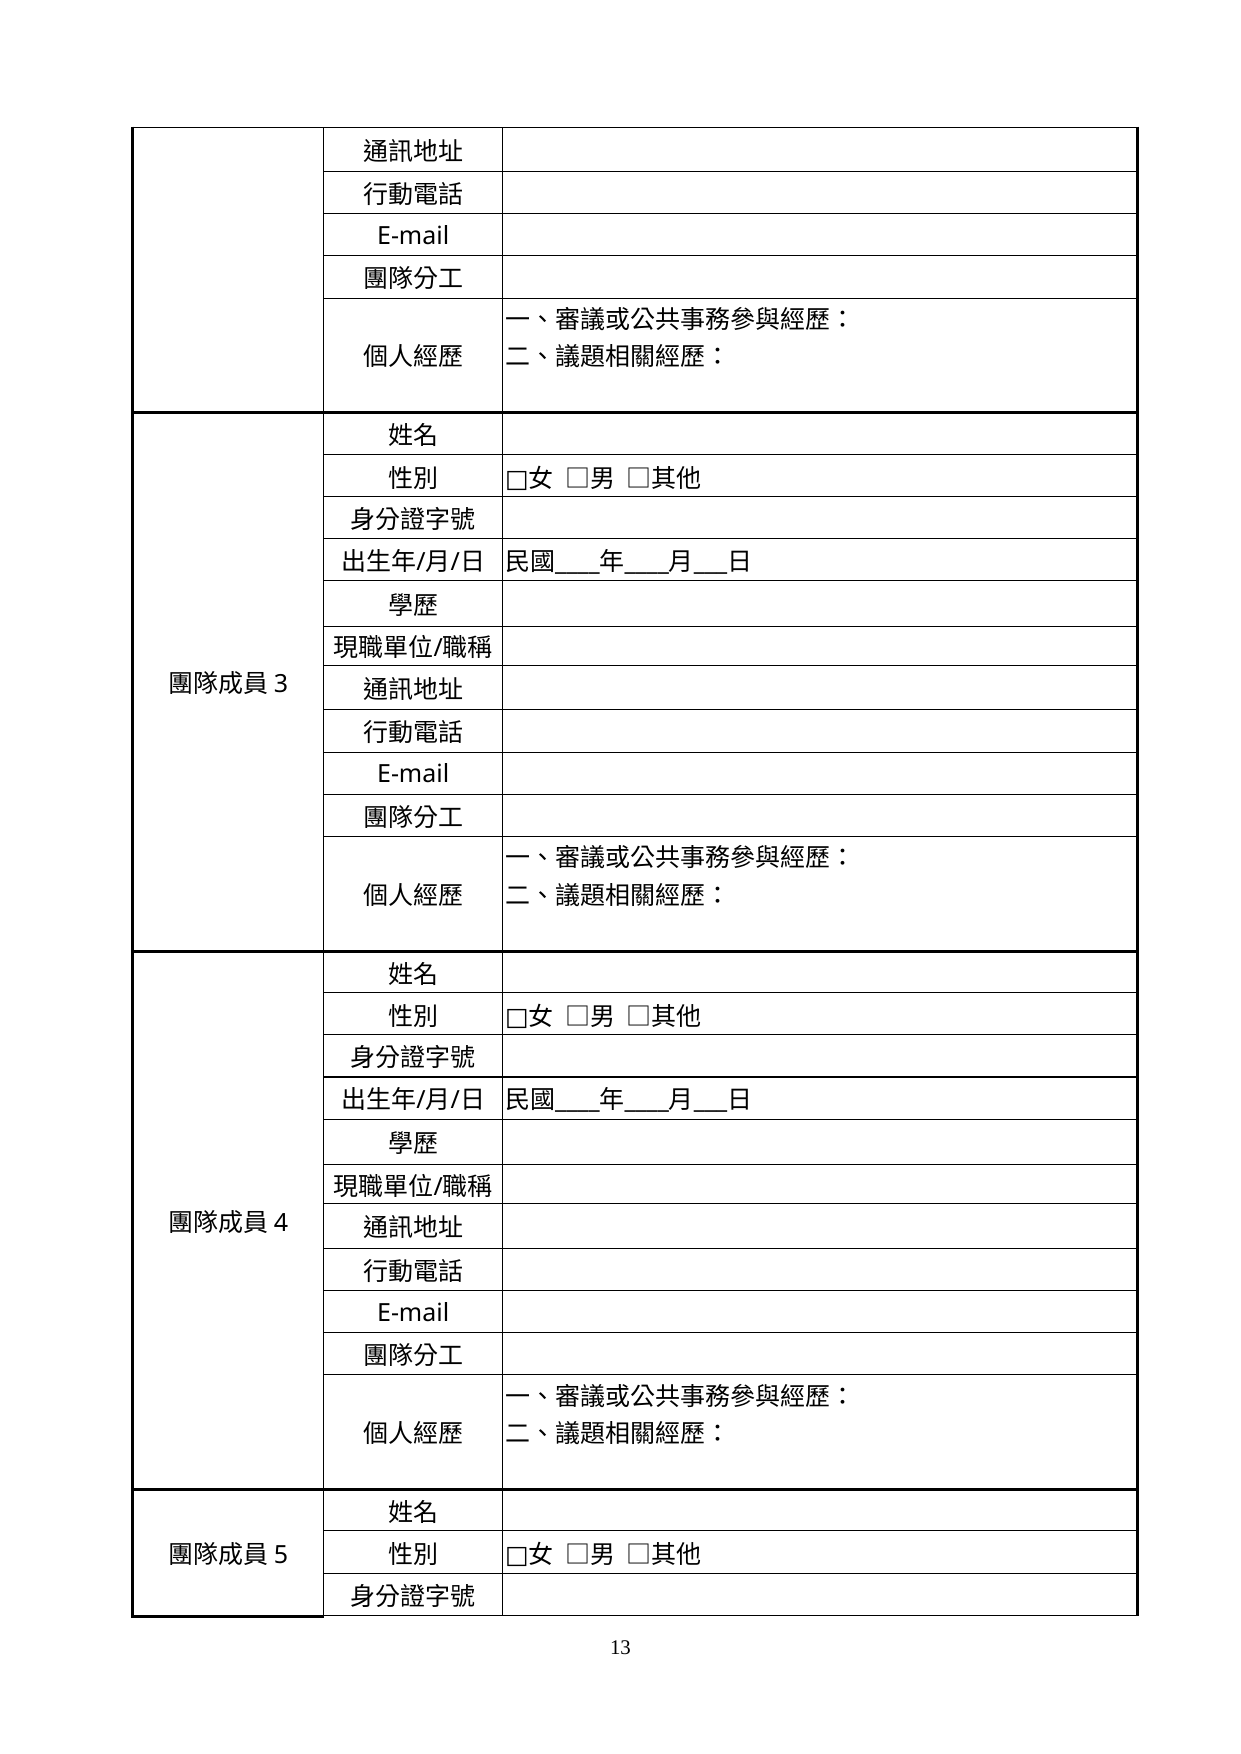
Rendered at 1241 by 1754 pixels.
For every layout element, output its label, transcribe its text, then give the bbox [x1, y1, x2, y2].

table_cell 通訊地址 [324, 1204, 502, 1248]
table_cell 姓名 [324, 414, 502, 453]
table_cell [503, 710, 1136, 752]
table_cell 個人經歷 [324, 299, 502, 411]
table_cell [503, 1574, 1136, 1615]
table_cell E-mail [324, 214, 502, 255]
table_cell 行動電話 [324, 1249, 502, 1290]
table_cell □女 □男 □其他 [503, 1531, 1136, 1572]
table_cell 身分證字號 [324, 1035, 502, 1076]
table_cell 團隊成員4 [134, 953, 323, 1488]
table_cell 團隊成員3 [134, 414, 323, 949]
table_cell 個人經歷 [324, 837, 502, 949]
table_cell 一、審議或公共事務參與經歷： 二、議題相關經歷： [503, 1375, 1136, 1488]
table_cell 民國____年____月___日 [503, 1078, 1136, 1119]
table_cell E-mail [324, 753, 502, 794]
table_cell 學歷 [324, 581, 502, 626]
table_cell 團隊成員5 [134, 1491, 323, 1615]
table_cell 學歷 [324, 1120, 502, 1164]
table_cell [503, 953, 1136, 992]
table_cell [503, 666, 1136, 709]
table_cell 行動電話 [324, 710, 502, 752]
table_cell 性別 [324, 455, 502, 496]
table_cell 現職單位/職稱 [324, 1165, 502, 1203]
table_cell □女 □男 □其他 [503, 455, 1136, 496]
table_cell 團隊分工 [324, 256, 502, 298]
table_cell [503, 1204, 1136, 1248]
table_cell 一、審議或公共事務參與經歷： 二、議題相關經歷： [503, 837, 1136, 949]
table_cell 團隊分工 [324, 1333, 502, 1374]
table_cell 行動電話 [324, 172, 502, 213]
table_cell 個人經歷 [324, 1375, 502, 1488]
table_cell 一、審議或公共事務參與經歷： 二、議題相關經歷： [503, 299, 1136, 411]
table_cell 身分證字號 [324, 497, 502, 538]
table_cell □女 □男 □其他 [503, 993, 1136, 1034]
table_cell [503, 1291, 1136, 1332]
table_cell 身分證字號 [324, 1574, 502, 1615]
table_cell [503, 795, 1136, 836]
table_cell 通訊地址 [324, 666, 502, 709]
table_cell [503, 414, 1136, 453]
table_cell 性別 [324, 993, 502, 1034]
table_cell [503, 1120, 1136, 1164]
table_cell E-mail [324, 1291, 502, 1332]
table_cell 性別 [324, 1531, 502, 1572]
table_cell 出生年/月/日 [324, 1078, 502, 1119]
table_cell [503, 1491, 1136, 1530]
table_cell 團隊分工 [324, 795, 502, 836]
table_cell 現職單位/職稱 [324, 627, 502, 665]
table_cell 民國____年____月___日 [503, 539, 1136, 580]
table_cell [503, 753, 1136, 794]
table_cell [503, 1165, 1136, 1203]
table_cell [503, 497, 1136, 538]
table_cell 出生年/月/日 [324, 539, 502, 580]
table_cell [503, 128, 1136, 171]
table_cell [503, 627, 1136, 665]
table_cell 姓名 [324, 1491, 502, 1530]
table_cell 通訊地址 [324, 128, 502, 171]
table_cell 姓名 [324, 953, 502, 992]
table_cell [503, 214, 1136, 255]
table_cell [503, 1035, 1136, 1076]
table_cell [503, 1249, 1136, 1290]
table_cell [503, 1333, 1136, 1374]
table_cell [503, 172, 1136, 213]
table_cell [503, 256, 1136, 298]
table_cell [503, 581, 1136, 626]
